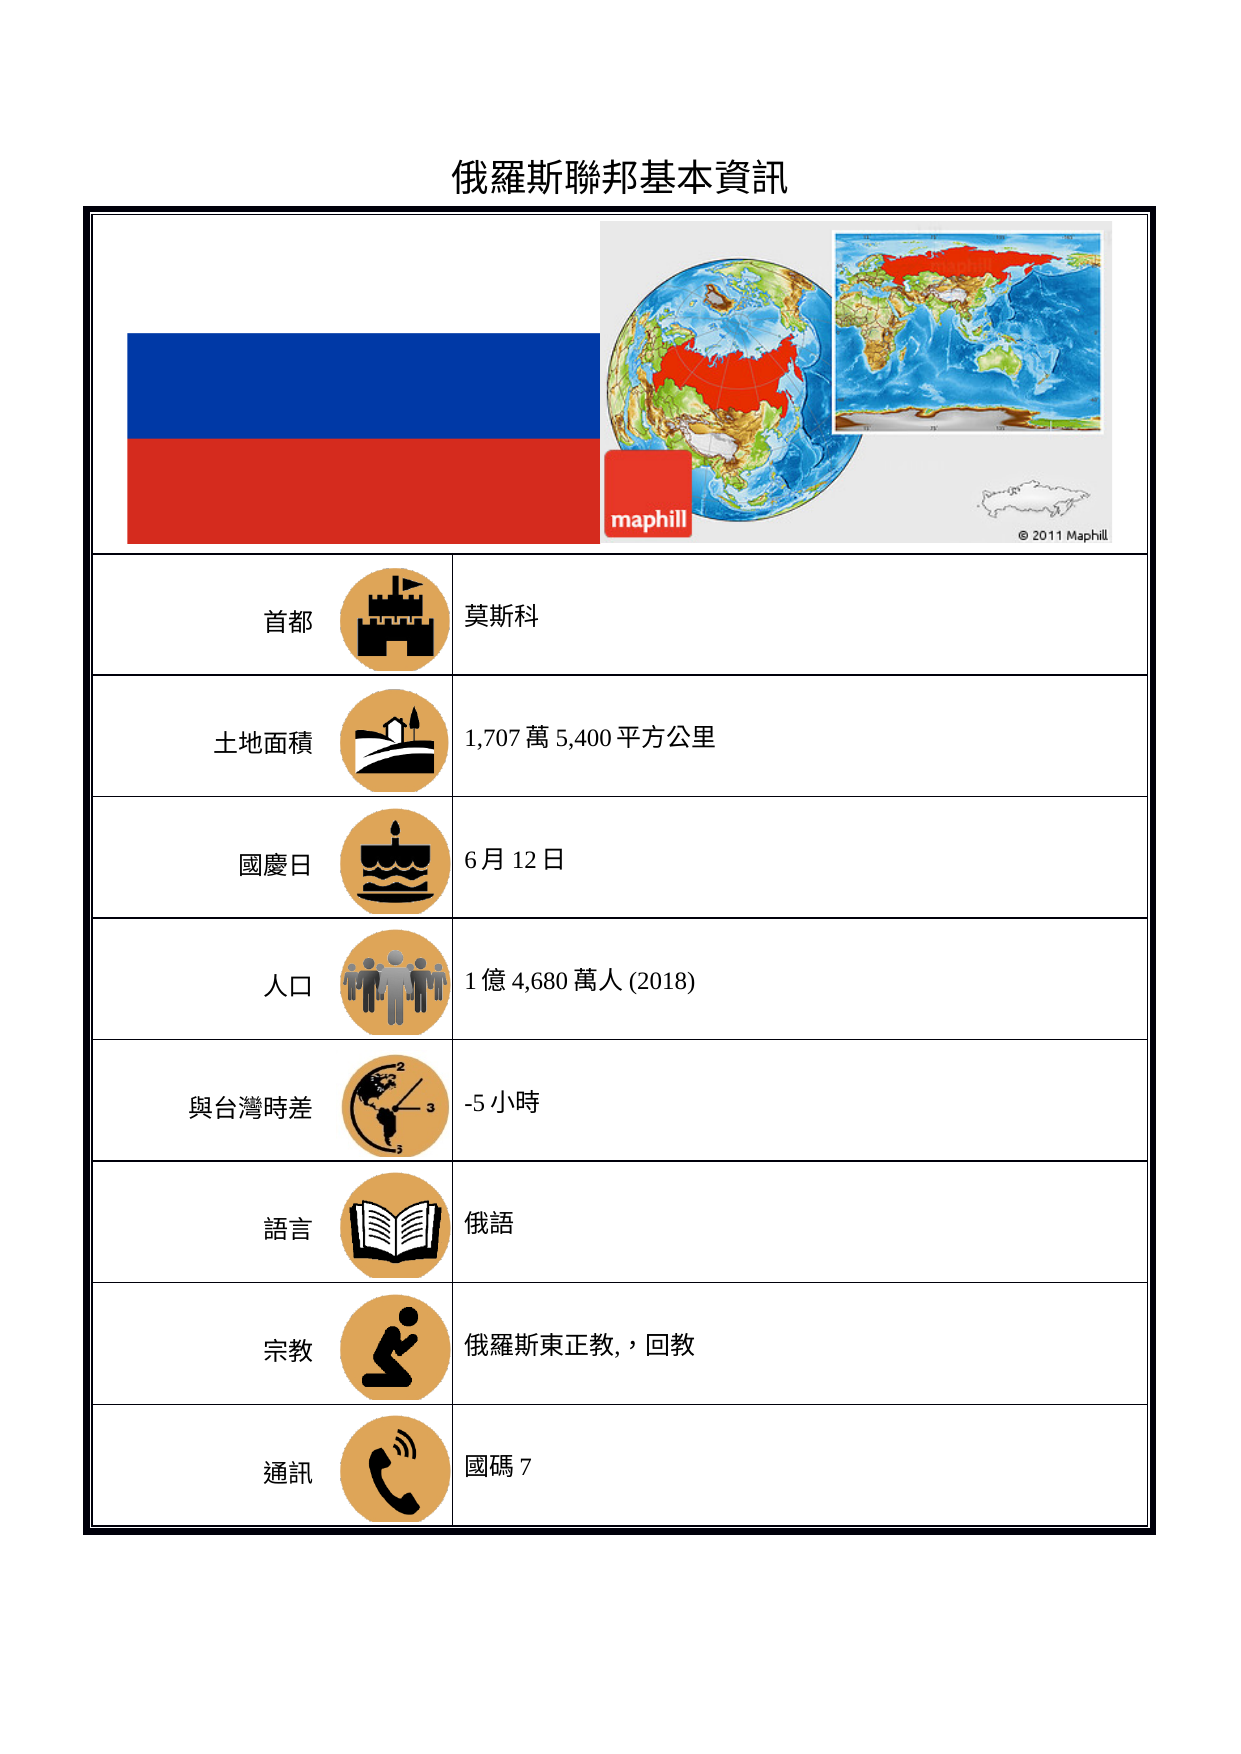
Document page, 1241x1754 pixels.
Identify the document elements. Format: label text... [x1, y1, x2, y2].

table_cell 國慶日 [93, 797, 324, 917]
picture [336, 564, 452, 671]
text 俄羅斯聯邦基本資訊 [89, 131, 1152, 206]
picture [336, 928, 452, 1035]
table_cell 國碼7 [453, 1405, 1147, 1525]
table_header [93, 215, 1147, 553]
table_cell 土地面積 [93, 676, 324, 796]
table_cell [324, 555, 452, 674]
picture [336, 1171, 452, 1278]
picture [127, 221, 1113, 544]
table_cell 人口 [93, 919, 324, 1039]
picture [336, 1293, 452, 1400]
table_cell [324, 1040, 452, 1160]
table_cell 與台灣時差 [93, 1040, 324, 1160]
picture [336, 807, 452, 914]
table_cell [324, 919, 452, 1039]
table_cell 俄羅斯東正教,，回教 [453, 1283, 1147, 1403]
table_cell 語言 [93, 1162, 324, 1282]
picture [336, 685, 452, 792]
table_cell 通訊 [93, 1405, 324, 1525]
table_cell [324, 1283, 452, 1403]
table_cell [324, 1405, 452, 1525]
table_cell [324, 676, 452, 796]
table_cell 首都 [93, 555, 324, 674]
picture [336, 1415, 452, 1522]
table_cell 1億4,680萬人 (2018) [453, 919, 1147, 1039]
table_cell -5小時 [453, 1040, 1147, 1160]
table_cell 宗教 [93, 1283, 324, 1403]
table_cell 1,707萬5,400平方公里 [453, 676, 1147, 796]
picture [336, 1050, 452, 1157]
table_cell 俄語 [453, 1162, 1147, 1282]
table_cell [324, 1162, 452, 1282]
table_cell 莫斯科 [453, 555, 1147, 674]
table_cell [324, 797, 452, 917]
table_cell 6月12日 [453, 797, 1147, 917]
